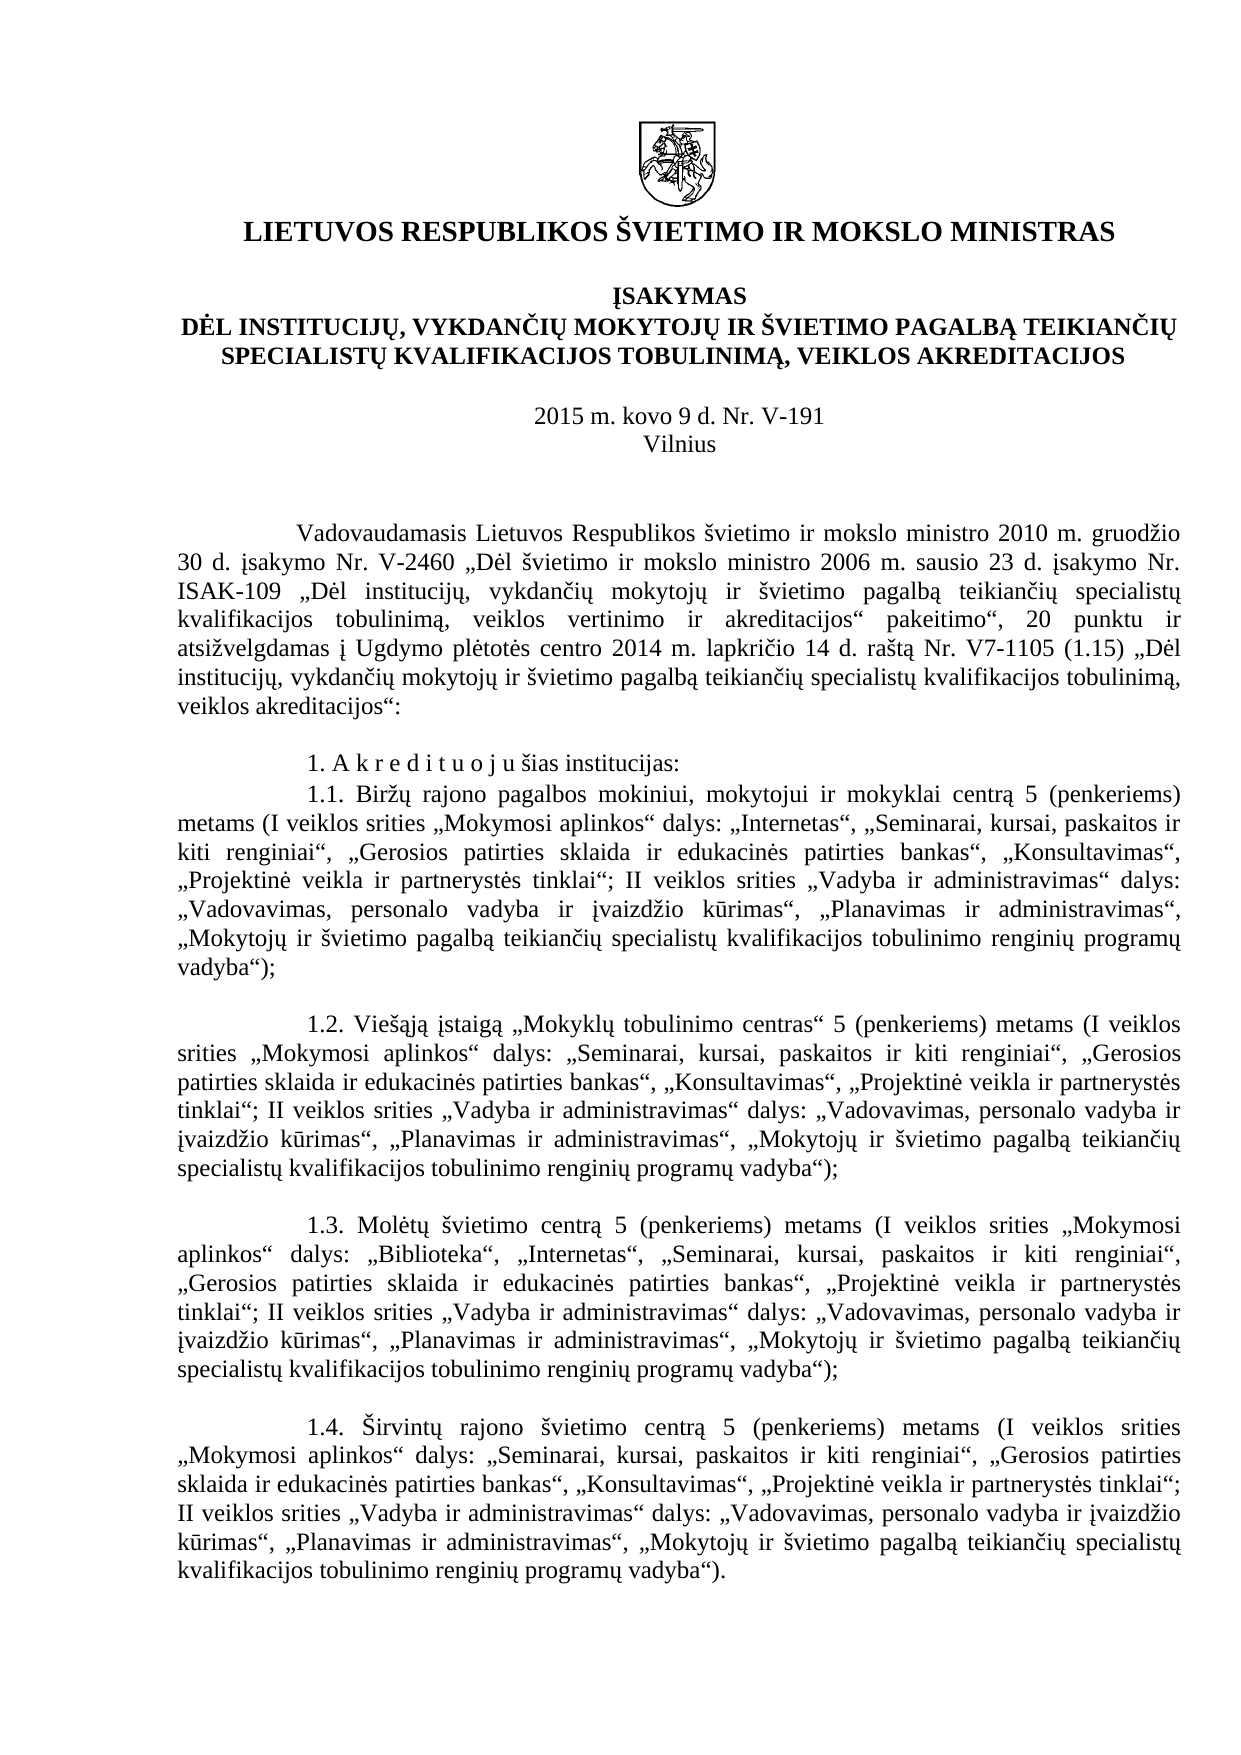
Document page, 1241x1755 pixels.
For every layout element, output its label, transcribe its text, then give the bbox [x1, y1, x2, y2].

text LIETUVOS RESPUBLIKOS ŠVIETIMO IR MOKSLO MINISTRAS [177, 214, 1182, 247]
text Vilnius [177, 429, 1182, 458]
text Vadovaudamasis Lietuvos Respublikos švietimo ir mokslo ministro 2010 m. gruodžio 30 d. įsakymo Nr. V-2460 „Dėl švietimo ir mokslo ministro 2006 m. sausio 23 d. įsakymo Nr. ISAK-109 „Dėl institucijų, vykdančių mokytojų ir švietimo pagalbą teikiančių specialistų kvalifikacijos tobulinimą, veiklos vertinimo ir akreditacijos“ pakeitimo“, 20 punktu ir atsižvelgdamas į Ugdymo plėtotės centro 2014 m. lapkričio 14 d. raštą Nr. V7-1105 (1.15) „Dėl institucijų, vykdančių mokytojų ir švietimo pagalbą teikiančių specialistų kvalifikacijos tobulinimą, veiklos akreditacijos“: [177, 518, 1182, 719]
text 1.2. Viešąją įstaigą „Mokyklų tobulinimo centras“ 5 (penkeriems) metams (I veiklos srities „Mokymosi aplinkos“ dalys: „Seminarai, kursai, paskaitos ir kiti renginiai“, „Gerosios patirties sklaida ir edukacinės patirties bankas“, „Konsultavimas“, „Projektinė veikla ir partnerystės tinklai“; II veiklos srities „Vadyba ir administravimas“ dalys: „Vadovavimas, personalo vadyba ir įvaizdžio kūrimas“, „Planavimas ir administravimas“, „Mokytojų ir švietimo pagalbą teikiančių specialistų kvalifikacijos tobulinimo renginių programų vadyba“); [177, 1009, 1182, 1182]
text 2015 m. kovo 9 d. Nr. V-191 [177, 401, 1182, 429]
text 1. A k r e d i t u o j u šias institucijas: [177, 748, 1182, 777]
text DĖL INSTITUCIJŲ, VYKDANČIŲ MOKYTOJŲ IR ŠVIETIMO PAGALBĄ TEIKIANČIŲ SPECIALISTŲ KVALIFIKACIJOS TOBULINIMĄ, VEIKLOS AKREDITACIJOS [177, 312, 1182, 370]
text 1.3. Molėtų švietimo centrą 5 (penkeriems) metams (I veiklos srities „Mokymosi aplinkos“ dalys: „Biblioteka“, „Internetas“, „Seminarai, kursai, paskaitos ir kiti renginiai“, „Gerosios patirties sklaida ir edukacinės patirties bankas“, „Projektinė veikla ir partnerystės tinklai“; II veiklos srities „Vadyba ir administravimas“ dalys: „Vadovavimas, personalo vadyba ir įvaizdžio kūrimas“, „Planavimas ir administravimas“, „Mokytojų ir švietimo pagalbą teikiančių specialistų kvalifikacijos tobulinimo renginių programų vadyba“); [177, 1211, 1182, 1383]
text 1.1. Biržų rajono pagalbos mokiniui, mokytojui ir mokyklai centrą 5 (penkeriems) metams (I veiklos srities „Mokymosi aplinkos“ dalys: „Internetas“, „Seminarai, kursai, paskaitos ir kiti renginiai“, „Gerosios patirties sklaida ir edukacinės patirties bankas“, „Konsultavimas“, „Projektinė veikla ir partnerystės tinklai“; II veiklos srities „Vadyba ir administravimas“ dalys: „Vadovavimas, personalo vadyba ir įvaizdžio kūrimas“, „Planavimas ir administravimas“, „Mokytojų ir švietimo pagalbą teikiančių specialistų kvalifikacijos tobulinimo renginių programų vadyba“); [177, 779, 1182, 981]
text 1.4. Širvintų rajono švietimo centrą 5 (penkeriems) metams (I veiklos srities „Mokymosi aplinkos“ dalys: „Seminarai, kursai, paskaitos ir kiti renginiai“, „Gerosios patirties sklaida ir edukacinės patirties bankas“, „Konsultavimas“, „Projektinė veikla ir partnerystės tinklai“; II veiklos srities „Vadyba ir administravimas“ dalys: „Vadovavimas, personalo vadyba ir įvaizdžio kūrimas“, „Planavimas ir administravimas“, „Mokytojų ir švietimo pagalbą teikiančių specialistų kvalifikacijos tobulinimo renginių programų vadyba“). [177, 1412, 1182, 1584]
text ĮSAKYMAS [177, 281, 1182, 310]
